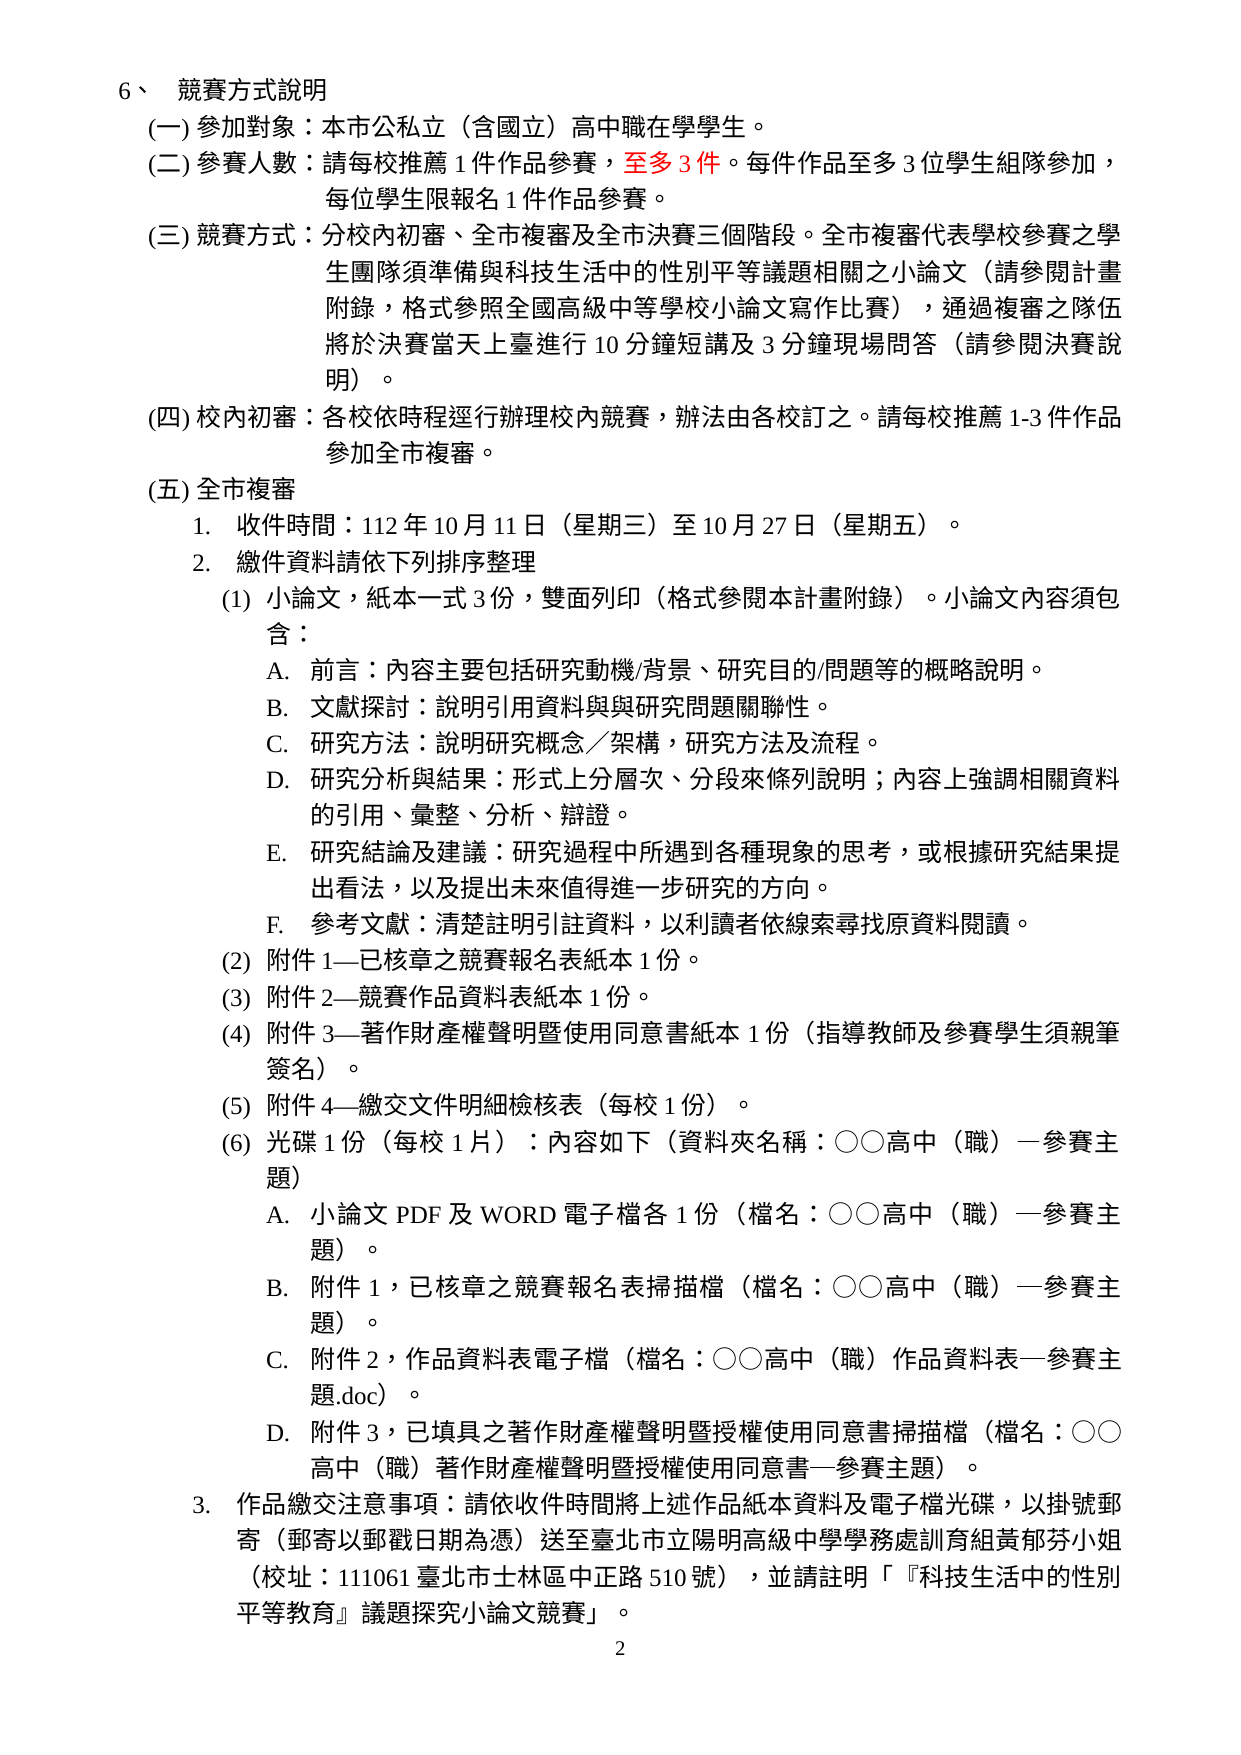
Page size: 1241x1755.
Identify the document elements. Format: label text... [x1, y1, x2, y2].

list 收件時間：112年10月11日（星期三）至10月27日（星期五）。 [192, 506, 1122, 542]
list 附件3—著作財產權聲明暨使用同意書紙本1份（指導教師及參賽學生須親筆簽名）。 [222, 1013, 1122, 1086]
list 附件3，已填具之著作財產權聲明暨授權使用同意書掃描檔（檔名：○○高中（職）著作財產權聲明暨授權使用同意書─參賽主題）。 [266, 1412, 1122, 1484]
text (二) 參賽人數：請每校推薦1件作品參賽，至多3件。每件作品至多3位學生組隊參加，每位學生限報名1件作品參賽。 [148, 143, 1122, 216]
text (一) 參加對象：本市公私立（含國立）高中職在學學生。 [148, 107, 1122, 143]
list 附件1，已核章之競賽報名表掃描檔（檔名：○○高中（職）─參賽主題）。 [266, 1267, 1122, 1339]
list 附件4—繳交文件明細檢核表（每校1份）。 [222, 1086, 1122, 1122]
list 作品繳交注意事項：請依收件時間將上述作品紙本資料及電子檔光碟，以掛號郵寄（郵寄以郵戳日期為憑）送至臺北市立陽明高級中學學務處訓育組黃郁芬小姐（校址：111061臺北市士林區中正路510號），並請註明「『科技生活中的性別平等教育』議題探究小論文競賽」。 [192, 1484, 1122, 1629]
list 繳件資料請依下列排序整理 [192, 542, 1122, 578]
list 前言：內容主要包括研究動機/背景、研究目的/問題等的概略說明。 [266, 651, 1122, 687]
list 參考文獻：清楚註明引註資料，以利讀者依線索尋找原資料閱讀。 [266, 904, 1122, 941]
list 小論文，紙本一式3份，雙面列印（格式參閱本計畫附錄）。小論文內容須包含： [222, 578, 1122, 651]
list 文獻探討：說明引用資料與與研究問題關聯性。 [266, 687, 1122, 723]
text (三) 競賽方式：分校內初審、全市複審及全市決賽三個階段。全市複審代表學校參賽之學生團隊須準備與科技生活中的性別平等議題相關之小論文（請參閱計畫附錄，格式參照全國高級中等學校小論文寫作比賽），通過複審之隊伍將於決賽當天上臺進行10分鐘短講及3分鐘現場問答（請參閱決賽說明）。 [148, 216, 1122, 397]
list 小論文PDF及WORD電子檔各1份（檔名：○○高中（職）─參賽主題）。 [266, 1194, 1122, 1267]
list 研究方法：說明研究概念／架構，研究方法及流程。 [266, 723, 1122, 759]
list 附件2—競賽作品資料表紙本1份。 [222, 977, 1122, 1013]
list 研究結論及建議：研究過程中所遇到各種現象的思考，或根據研究結果提出看法，以及提出未來值得進一步研究的方向。 [266, 832, 1122, 904]
list 附件1—已核章之競賽報名表紙本1份。 [222, 941, 1122, 977]
list 附件2，作品資料表電子檔（檔名：○○高中（職）作品資料表─參賽主題.doc）。 [266, 1339, 1122, 1412]
text (五) 全市複審 [148, 469, 1122, 506]
list 競賽方式說明 [118, 71, 1122, 107]
text (四) 校內初審：各校依時程逕行辦理校內競賽，辦法由各校訂之。請每校推薦1-3件作品參加全市複審。 [148, 397, 1122, 469]
list 研究分析與結果：形式上分層次、分段來條列說明；內容上強調相關資料的引用、彙整、分析、辯證。 [266, 759, 1122, 832]
list 光碟1份（每校1片）：內容如下（資料夾名稱：○○高中（職）—參賽主題） [222, 1122, 1122, 1194]
